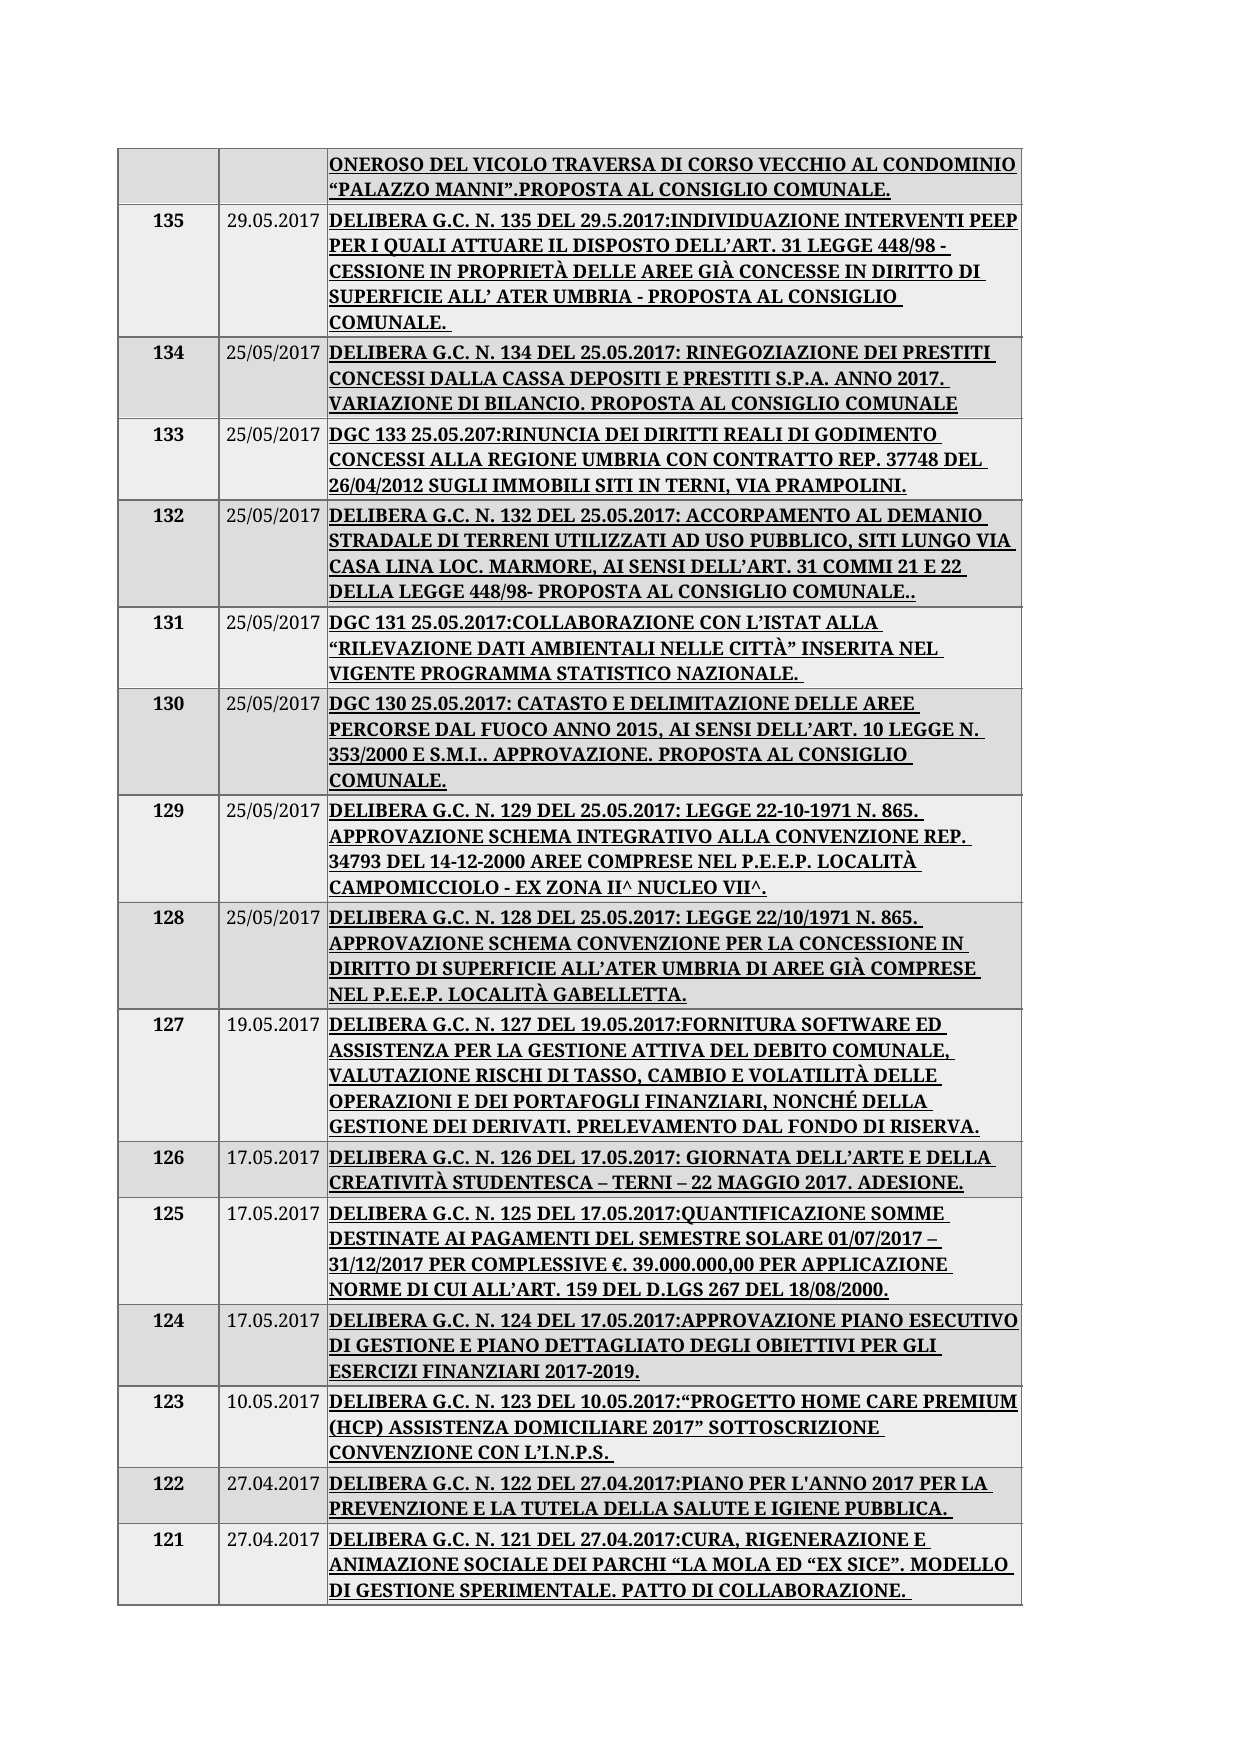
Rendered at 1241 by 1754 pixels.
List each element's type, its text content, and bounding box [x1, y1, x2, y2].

table_cell DELIBERA G.C. N. 126 DEL 17.05.2017: GIORNATA DELL’ARTE E DELLA CREATIVITÀ STUDENTESCA – TERNI – 22 MAGGIO 2017. ADESIONE. [328, 1142, 1021, 1197]
table_cell DGC 133 25.05.207:RINUNCIA DEI DIRITTI REALI DI GODIMENTO CONCESSI ALLA REGIONE UMBRIA CON CONTRATTO REP. 37748 DEL 26/04/2012 SUGLI IMMOBILI SITI IN TERNI, VIA PRAMPOLINI. [328, 419, 1021, 499]
table_cell DGC 130 25.05.2017: CATASTO E DELIMITAZIONE DELLE AREE PERCORSE DAL FUOCO ANNO 2015, AI SENSI DELL’ART. 10 LEGGE N. 353/2000 E S.M.I.. APPROVAZIONE. PROPOSTA AL CONSIGLIO COMUNALE. [328, 689, 1021, 794]
table_cell DELIBERA G.C. N. 127 DEL 19.05.2017:FORNITURA SOFTWARE ED ASSISTENZA PER LA GESTIONE ATTIVA DEL DEBITO COMUNALE, VALUTAZIONE RISCHI DI TASSO, CAMBIO E VOLATILITÀ DELLE OPERAZIONI E DEI PORTAFOGLI FINANZIARI, NONCHÉ DELLA GESTIONE DEI DERIVATI. PRELEVAMENTO DAL FONDO DI RISERVA. [328, 1010, 1021, 1141]
table_cell 130 [119, 689, 218, 794]
table_cell DGC 131 25.05.2017:COLLABORAZIONE CON L’ISTAT ALLA “RILEVAZIONE DATI AMBIENTALI NELLE CITTÀ” INSERITA NEL VIGENTE PROGRAMMA STATISTICO NAZIONALE. [328, 608, 1021, 687]
table_cell 25/05/2017 [220, 608, 327, 687]
table_cell 29.05.2017 [220, 205, 327, 336]
table_cell 127 [119, 1010, 218, 1141]
table_cell 123 [119, 1387, 218, 1467]
table_cell 25/05/2017 [220, 689, 327, 794]
table_cell 25/05/2017 [220, 903, 327, 1008]
table_cell 125 [119, 1198, 218, 1304]
table_cell 133 [119, 419, 218, 499]
table_cell 134 [119, 338, 218, 417]
table_cell 25/05/2017 [220, 796, 327, 901]
table_cell 17.05.2017 [220, 1198, 327, 1304]
table_cell 25/05/2017 [220, 338, 327, 417]
table_cell 124 [119, 1305, 218, 1385]
table_cell 129 [119, 796, 218, 901]
table_cell 19.05.2017 [220, 1010, 327, 1141]
table_cell [119, 149, 218, 203]
table_cell ONEROSO DEL VICOLO TRAVERSA DI CORSO VECCHIO AL CONDOMINIO “PALAZZO MANNI”.PROPOSTA AL CONSIGLIO COMUNALE. [328, 149, 1021, 203]
table_cell 17.05.2017 [220, 1142, 327, 1197]
table_cell 135 [119, 205, 218, 336]
table_cell 131 [119, 608, 218, 687]
table_cell DELIBERA G.C. N. 129 DEL 25.05.2017: LEGGE 22-10-1971 N. 865. APPROVAZIONE SCHEMA INTEGRATIVO ALLA CONVENZIONE REP. 34793 DEL 14-12-2000 AREE COMPRESE NEL P.E.E.P. LOCALITÀ CAMPOMICCIOLO - EX ZONA II^ NUCLEO VII^. [328, 796, 1021, 901]
table_cell DELIBERA G.C. N. 124 DEL 17.05.2017:APPROVAZIONE PIANO ESECUTIVO DI GESTIONE E PIANO DETTAGLIATO DEGLI OBIETTIVI PER GLI ESERCIZI FINANZIARI 2017-2019. [328, 1305, 1021, 1385]
table_cell DELIBERA G.C. N. 123 DEL 10.05.2017:“PROGETTO HOME CARE PREMIUM (HCP) ASSISTENZA DOMICILIARE 2017” SOTTOSCRIZIONE CONVENZIONE CON L’I.N.P.S. [328, 1387, 1021, 1467]
table_cell DELIBERA G.C. N. 125 DEL 17.05.2017:QUANTIFICAZIONE SOMME DESTINATE AI PAGAMENTI DEL SEMESTRE SOLARE 01/07/2017 – 31/12/2017 PER COMPLESSIVE €. 39.000.000,00 PER APPLICAZIONE NORME DI CUI ALL’ART. 159 DEL D.LGS 267 DEL 18/08/2000. [328, 1198, 1021, 1304]
table_cell DELIBERA G.C. N. 121 DEL 27.04.2017:CURA, RIGENERAZIONE E ANIMAZIONE SOCIALE DEI PARCHI “LA MOLA ED “EX SICE”. MODELLO DI GESTIONE SPERIMENTALE. PATTO DI COLLABORAZIONE. [328, 1524, 1021, 1604]
table_cell 132 [119, 501, 218, 606]
table_cell 25/05/2017 [220, 419, 327, 499]
table_cell 10.05.2017 [220, 1387, 327, 1467]
table_cell 122 [119, 1468, 218, 1523]
table_cell 25/05/2017 [220, 501, 327, 606]
table_cell 126 [119, 1142, 218, 1197]
table_cell 128 [119, 903, 218, 1008]
table_cell DELIBERA G.C. N. 135 DEL 29.5.2017:INDIVIDUAZIONE INTERVENTI PEEP PER I QUALI ATTUARE IL DISPOSTO DELL’ART. 31 LEGGE 448/98 - CESSIONE IN PROPRIETÀ DELLE AREE GIÀ CONCESSE IN DIRITTO DI SUPERFICIE ALL’ ATER UMBRIA - PROPOSTA AL CONSIGLIO COMUNALE. [328, 205, 1021, 336]
table_cell DELIBERA G.C. N. 122 DEL 27.04.2017:PIANO PER L'ANNO 2017 PER LA PREVENZIONE E LA TUTELA DELLA SALUTE E IGIENE PUBBLICA. [328, 1468, 1021, 1523]
table_cell 27.04.2017 [220, 1468, 327, 1523]
table_cell 121 [119, 1524, 218, 1604]
table_cell [220, 149, 327, 203]
table_cell 17.05.2017 [220, 1305, 327, 1385]
table_cell 27.04.2017 [220, 1524, 327, 1604]
table_cell DELIBERA G.C. N. 128 DEL 25.05.2017: LEGGE 22/10/1971 N. 865. APPROVAZIONE SCHEMA CONVENZIONE PER LA CONCESSIONE IN DIRITTO DI SUPERFICIE ALL’ATER UMBRIA DI AREE GIÀ COMPRESE NEL P.E.E.P. LOCALITÀ GABELLETTA. [328, 903, 1021, 1008]
table_cell DELIBERA G.C. N. 134 DEL 25.05.2017: RINEGOZIAZIONE DEI PRESTITI CONCESSI DALLA CASSA DEPOSITI E PRESTITI S.P.A. ANNO 2017. VARIAZIONE DI BILANCIO. PROPOSTA AL CONSIGLIO COMUNALE [328, 338, 1021, 417]
table_cell DELIBERA G.C. N. 132 DEL 25.05.2017: ACCORPAMENTO AL DEMANIO STRADALE DI TERRENI UTILIZZATI AD USO PUBBLICO, SITI LUNGO VIA CASA LINA LOC. MARMORE, AI SENSI DELL’ART. 31 COMMI 21 E 22 DELLA LEGGE 448/98- PROPOSTA AL CONSIGLIO COMUNALE.. [328, 501, 1021, 606]
